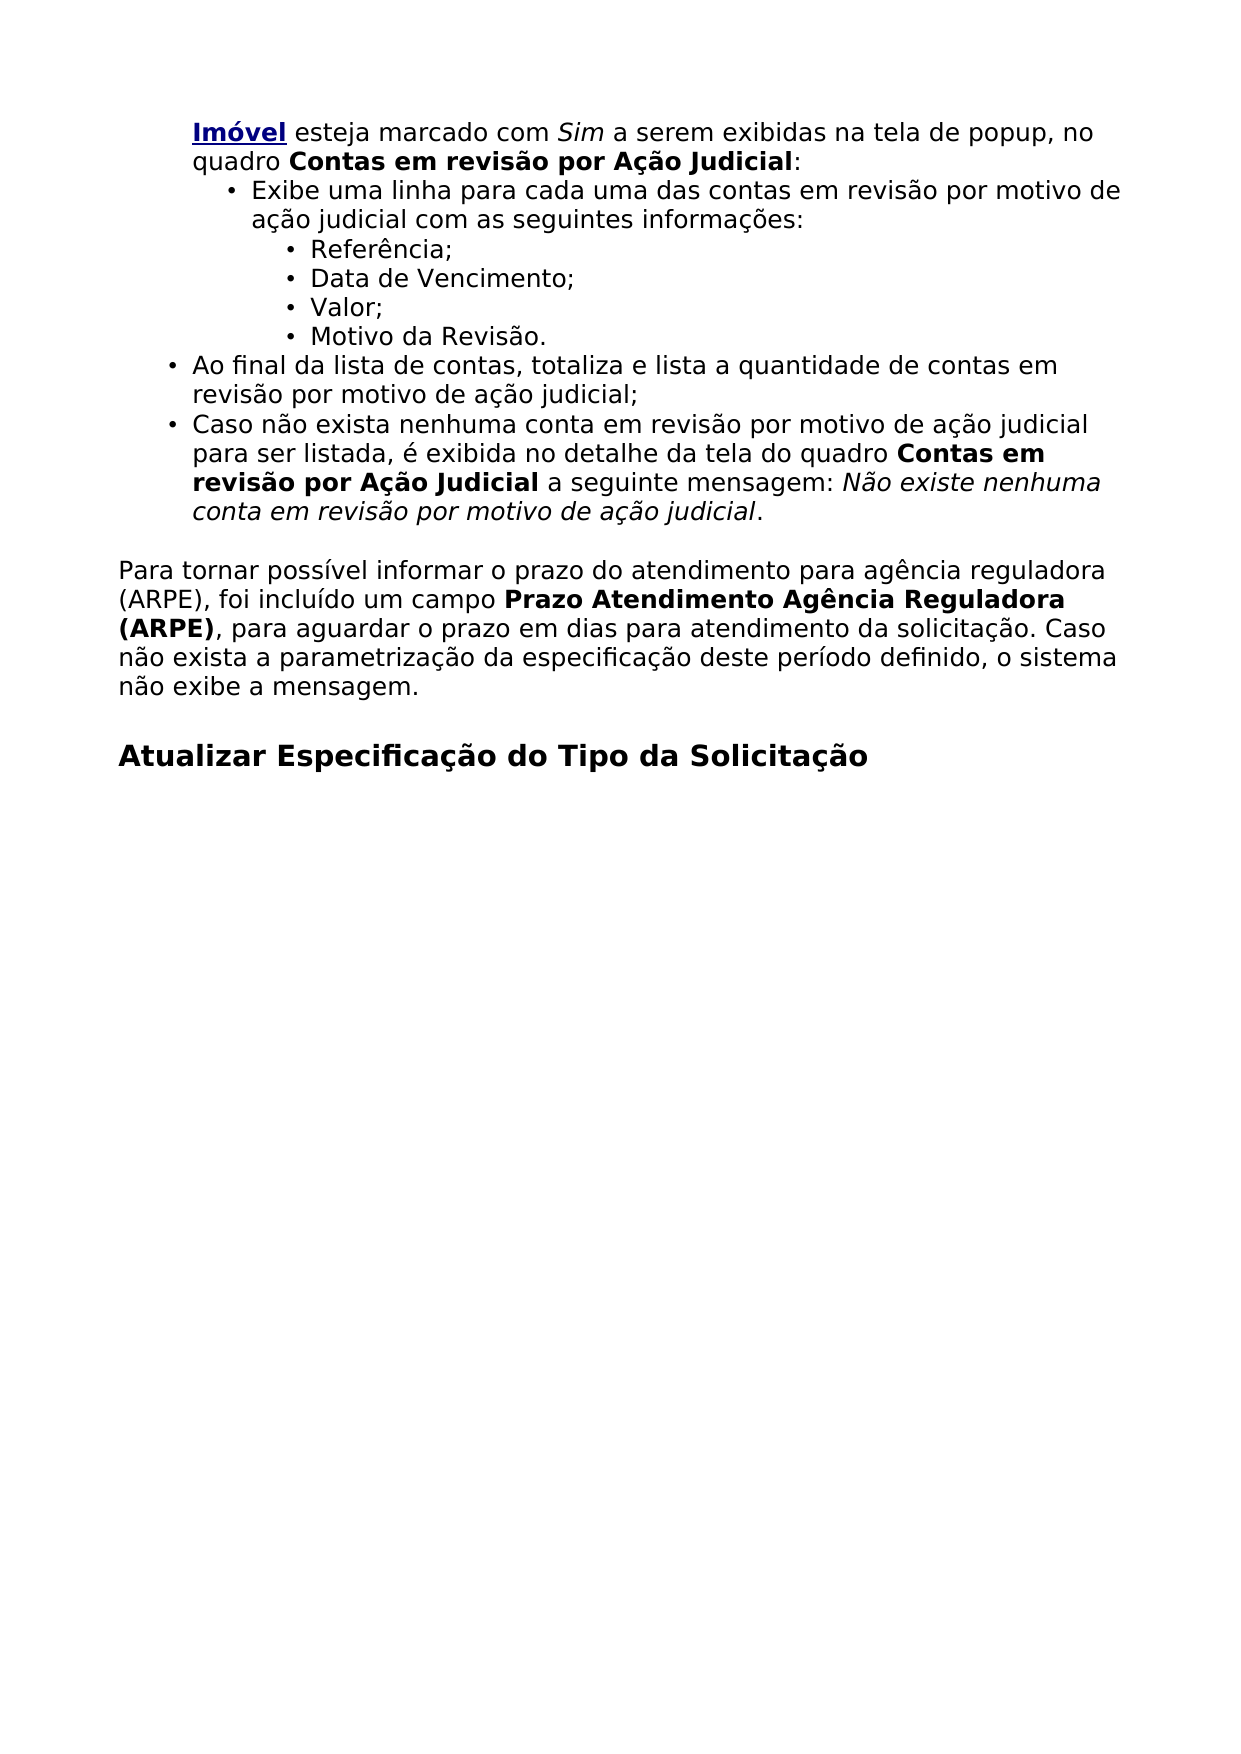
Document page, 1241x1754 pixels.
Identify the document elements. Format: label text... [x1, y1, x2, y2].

list Valor; [295, 293, 1122, 322]
list Ao final da lista de contas, totaliza e lista a quantidade de contas em revisão por motivo de ação judicial; [177, 351, 1122, 410]
list Caso não exista nenhuma conta em revisão por motivo de ação judicial para ser listada, é exibida no detalhe da tela do quadro Contas em revisão por Ação Judicial a seguinte mensagem: Não existe nenhuma conta em revisão por motivo de ação judicial. [177, 410, 1122, 526]
list Imóvel esteja marcado com Sim a serem exibidas na tela de popup, no quadro Contas em revisão por Ação Judicial: [177, 118, 1122, 176]
list Referência; [295, 235, 1122, 264]
list Motivo da Revisão. [295, 322, 1122, 351]
list Data de Vencimento; [295, 264, 1122, 293]
list Exibe uma linha para cada uma das contas em revisão por motivo de ação judicial com as seguintes informações: [236, 176, 1122, 235]
subtitle Atualizar Especificação do Tipo da Solicitação [118, 739, 1122, 773]
text Para tornar possível informar o prazo do atendimento para agência reguladora (ARPE), foi incluído um campo Prazo Atendimento Agência Reguladora (ARPE), para aguardar o prazo em dias para atendimento da solicitação. Caso não exista a parametrização da especificação deste período definido, o sistema não exibe a mensagem. [118, 556, 1122, 702]
